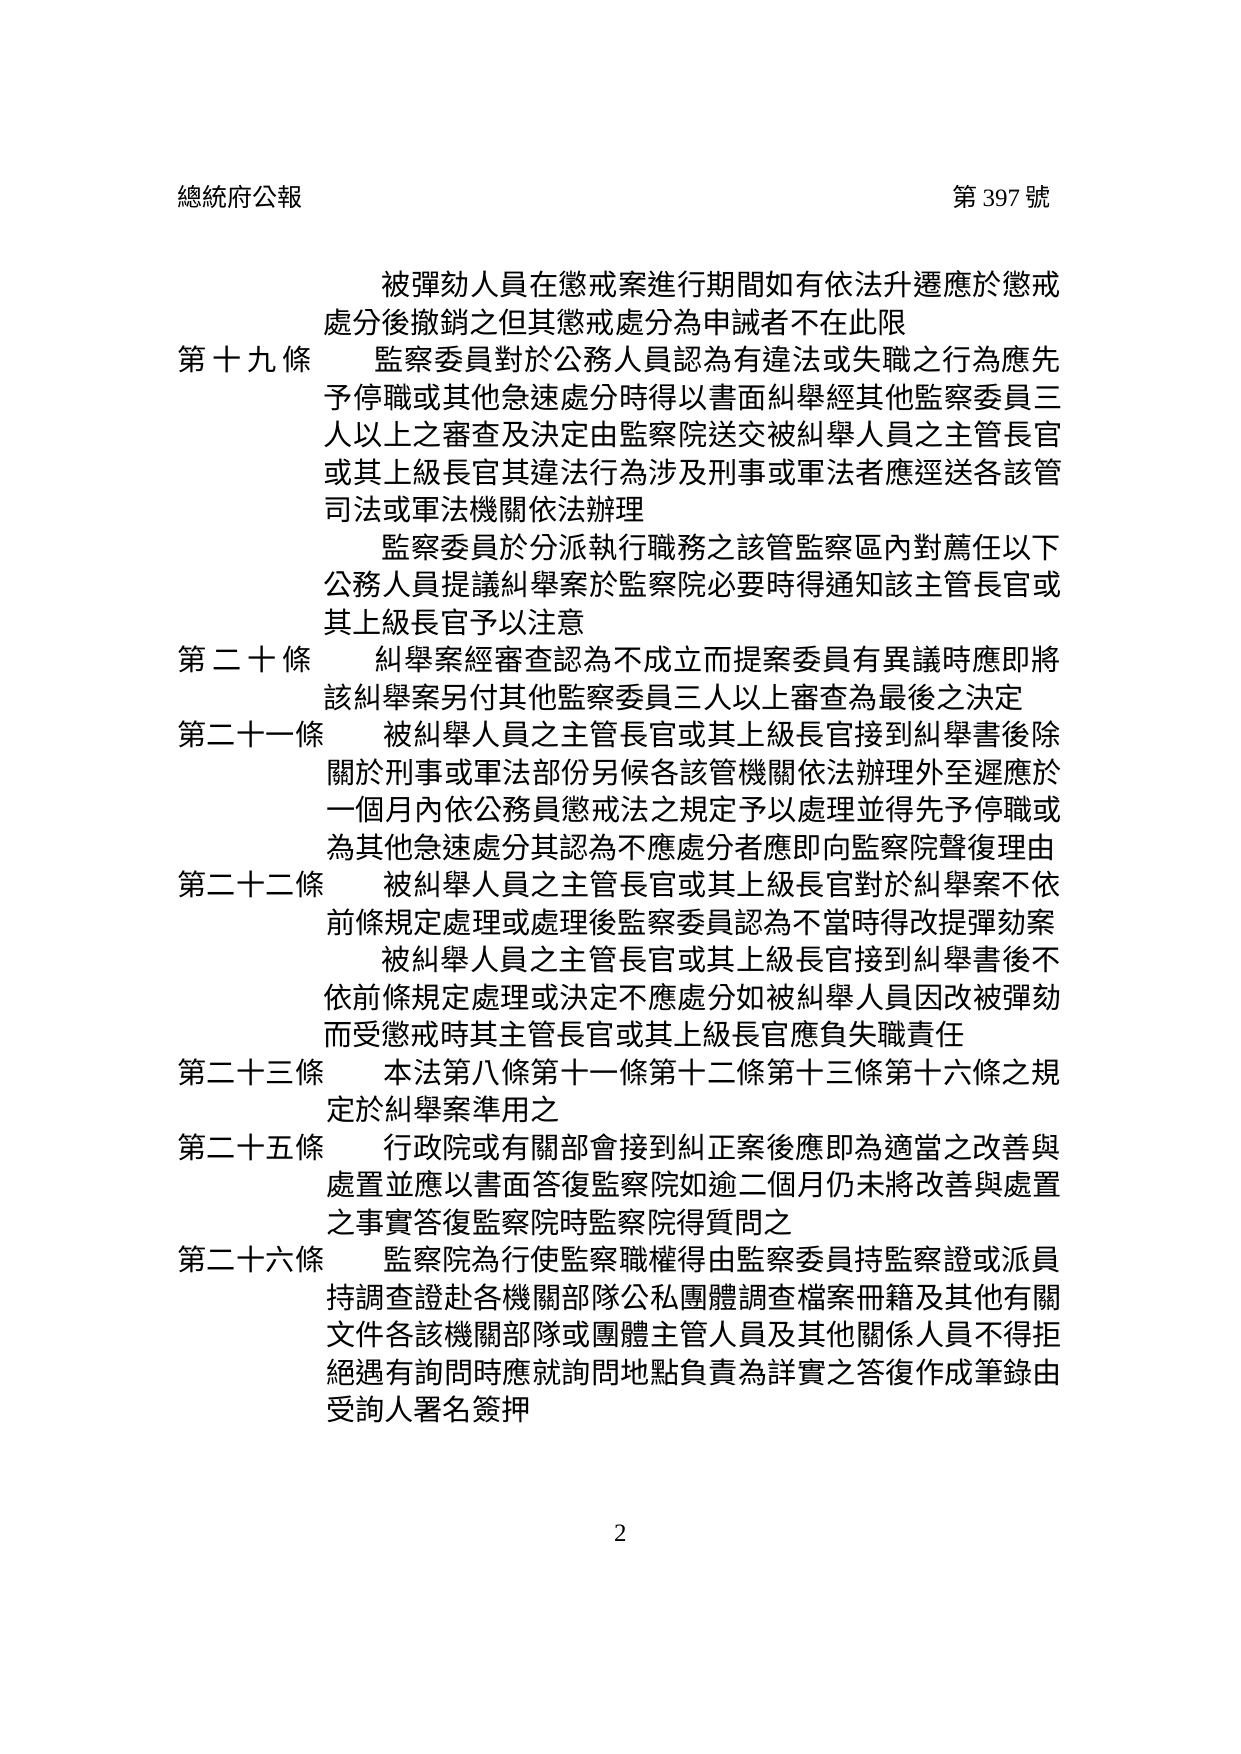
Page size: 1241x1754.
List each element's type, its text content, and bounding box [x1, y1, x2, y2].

text 第二十二條 被糾舉人員之主管長官或其上級長官對於糾舉案不依前條規定處理或處理後監察委員認為不當時得改提彈劾案 [177, 866, 1063, 941]
text 被糾舉人員之主管長官或其上級長官接到糾舉書後不依前條規定處理或決定不應處分如被糾舉人員因改被彈劾而受懲戒時其主管長官或其上級長官應負失職責任 [323, 941, 1063, 1053]
text 第二十一條 被糾舉人員之主管長官或其上級長官接到糾舉書後除關於刑事或軍法部份另候各該管機關依法辦理外至遲應於一個月內依公務員懲戒法之規定予以處理並得先予停職或為其他急速處分其認為不應處分者應即向監察院聲復理由 [177, 716, 1063, 866]
text 第二十五條 行政院或有關部會接到糾正案後應即為適當之改善與處置並應以書面答復監察院如逾二個月仍未將改善與處置之事實答復監察院時監察院得質問之 [177, 1128, 1063, 1241]
text 第二十六條 監察院為行使監察職權得由監察委員持監察證或派員持調查證赴各機關部隊公私團體調查檔案冊籍及其他有關文件各該機關部隊或團體主管人員及其他關係人員不得拒絕遇有詢問時應就詢問地點負責為詳實之答復作成筆錄由受詢人署名簽押 [177, 1241, 1063, 1428]
text 監察委員於分派執行職務之該管監察區內對薦任以下公務人員提議糾舉案於監察院必要時得通知該主管長官或其上級長官予以注意 [323, 528, 1063, 641]
text 第二十條 糾舉案經審查認為不成立而提案委員有異議時應即將該糾舉案另付其他監察委員三人以上審查為最後之決定 [177, 641, 1063, 716]
text 第十九條 監察委員對於公務人員認為有違法或失職之行為應先予停職或其他急速處分時得以書面糾舉經其他監察委員三人以上之審查及決定由監察院送交被糾舉人員之主管長官或其上級長官其違法行為涉及刑事或軍法者應逕送各該管司法或軍法機關依法辦理 [177, 341, 1063, 528]
text 第二十三條 本法第八條第十一條第十二條第十三條第十六條之規定於糾舉案準用之 [177, 1053, 1063, 1128]
text 被彈劾人員在懲戒案進行期間如有依法升遷應於懲戒處分後撤銷之但其懲戒處分為申誡者不在此限 [323, 266, 1063, 341]
